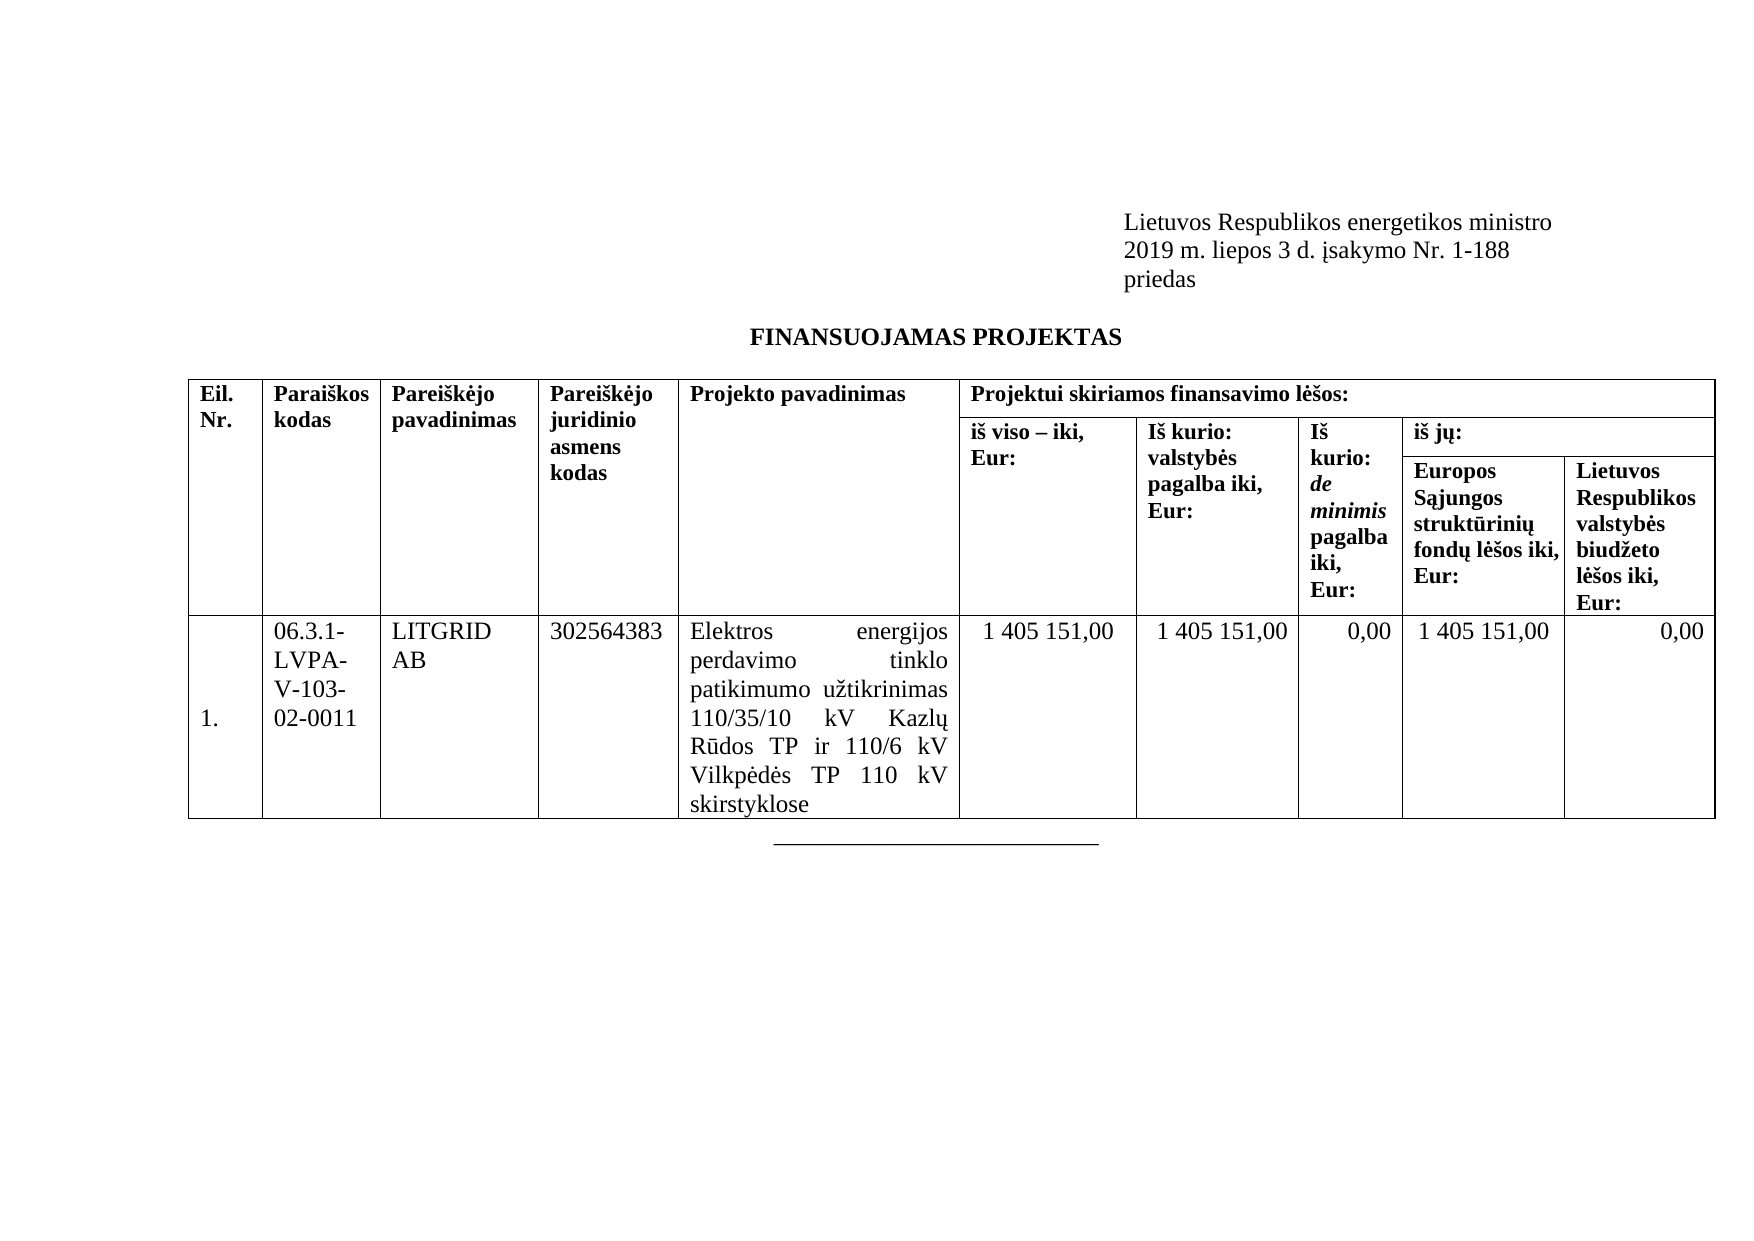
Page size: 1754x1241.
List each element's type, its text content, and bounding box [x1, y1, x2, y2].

text Lietuvos Respublikos energetikos ministro [1124, 207, 1695, 235]
table_cell Iš kurio: valstybės pagalba iki, Eur: [1137, 418, 1298, 615]
table_cell 06.3.1-LVPA-V-103-02-0011 [263, 616, 380, 818]
table_cell 1 405 151,00 [1137, 616, 1298, 818]
table_cell LITGRID AB [381, 616, 538, 818]
table_cell 0,00 [1299, 616, 1402, 818]
table_cell 0,00 [1565, 616, 1714, 818]
table_header Pareiškėjo pavadinimas [381, 380, 538, 615]
table_cell Elektros energijos perdavimo tinklo patikimumo užtikrinimas 110/35/10 kV Kazlų Rūdos TP ir 110/6 kV Vilkpėdės TP 110 kV skirstyklose [679, 616, 959, 818]
table_cell iš viso – iki, Eur: [960, 418, 1136, 615]
text FINANSUOJAMAS PROJEKTAS [177, 322, 1695, 350]
table_header Pareiškėjo juridinio asmens kodas [539, 380, 678, 615]
table_cell iš jų: [1403, 418, 1714, 456]
table_cell 1 405 151,00 [960, 616, 1136, 818]
table_cell 1 405 151,00 [1403, 616, 1564, 818]
text priedas [1124, 264, 1695, 293]
text 2019 m. liepos 3 d. įsakymo Nr. 1-188 [1124, 235, 1695, 264]
table_header Paraiškos kodas [263, 380, 380, 615]
table_header Projekto pavadinimas [679, 380, 959, 615]
table_cell Lietuvos Respublikos valstybės biudžeto lėšos iki, Eur: [1565, 457, 1714, 615]
text __________________________ [177, 819, 1695, 847]
table_cell Europos Sąjungos struktūrinių fondų lėšos iki, Eur: [1403, 457, 1564, 615]
table_cell 1. [189, 616, 262, 818]
table_header Eil. Nr. [189, 380, 262, 615]
table_cell Iš kurio: de minimis pagalba iki, Eur: [1299, 418, 1402, 615]
table_cell 302564383 [539, 616, 678, 818]
table_header Projektui skiriamos finansavimo lėšos: [960, 380, 1714, 417]
